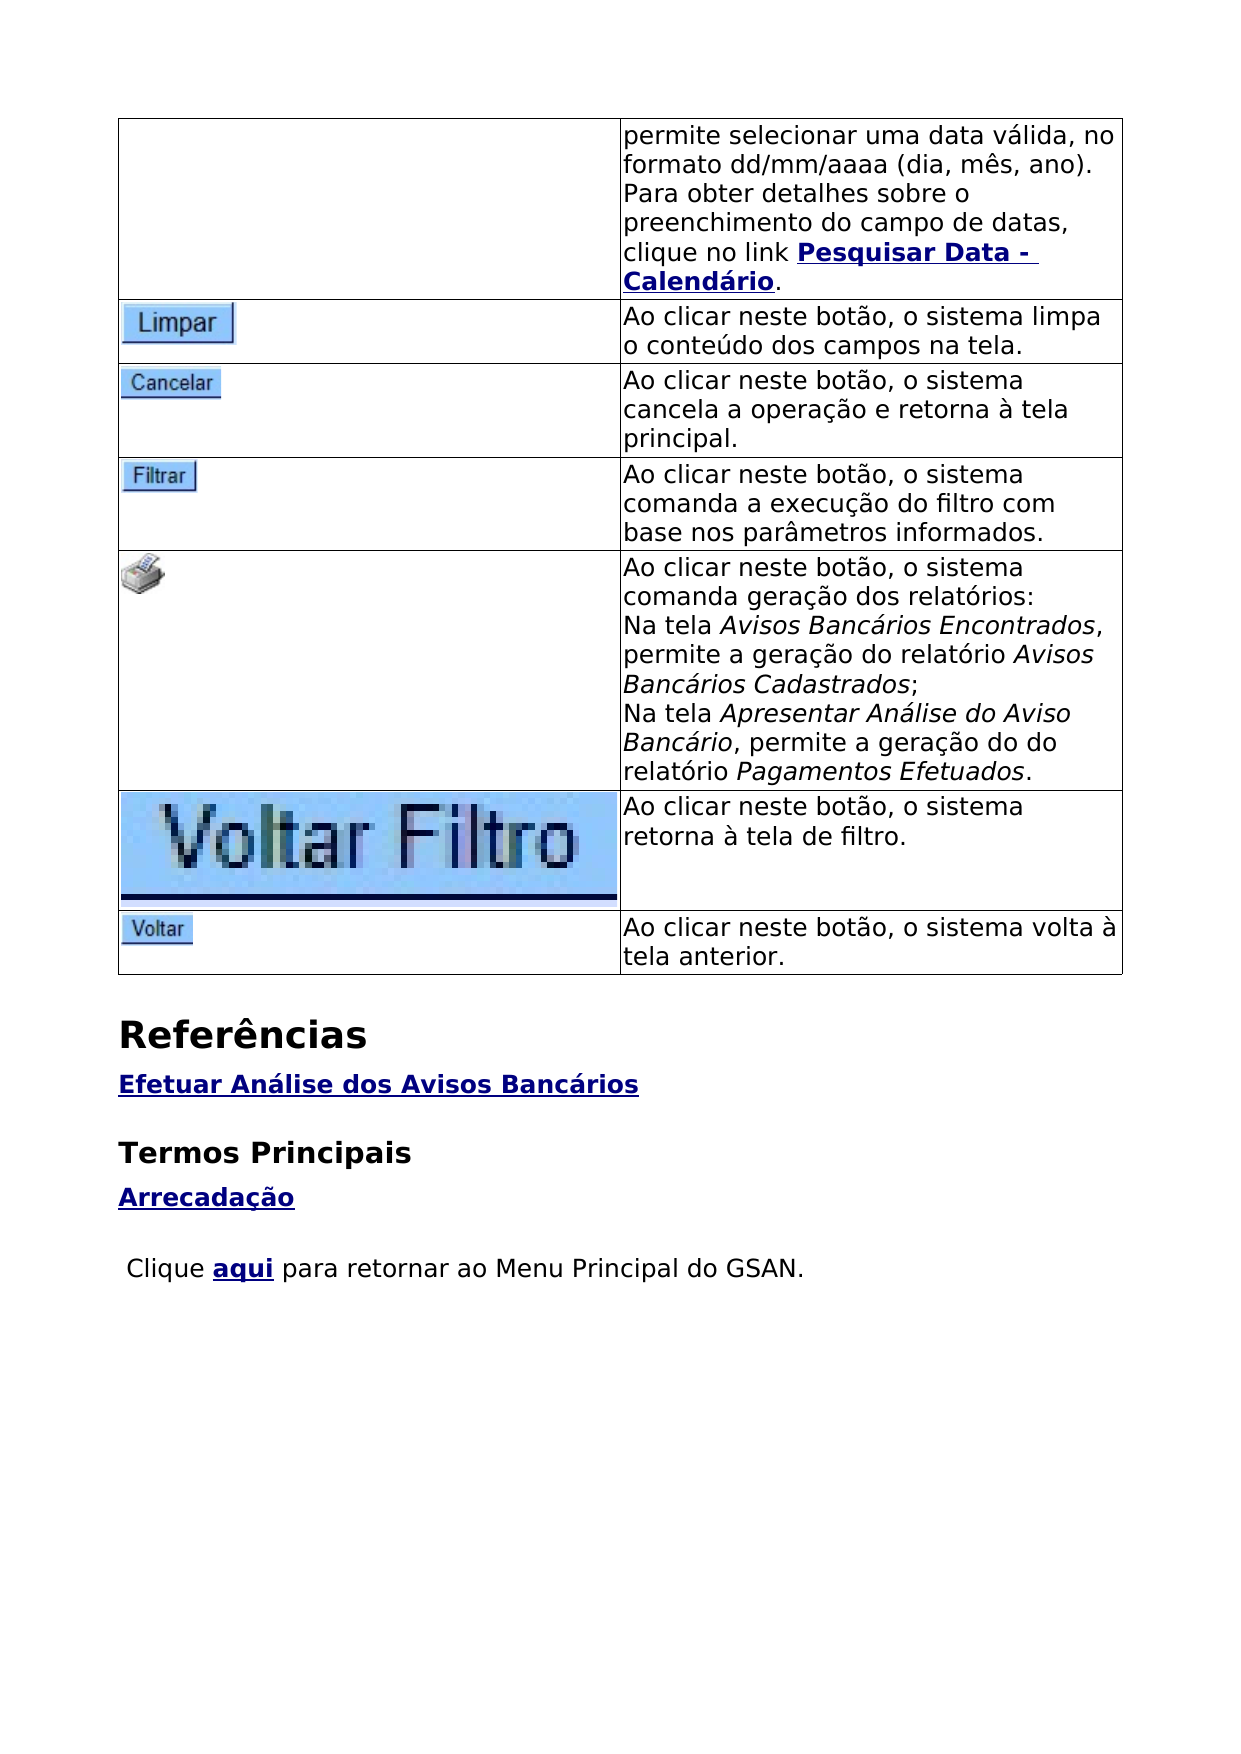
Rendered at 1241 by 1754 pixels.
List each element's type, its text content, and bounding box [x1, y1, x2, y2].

picture [121, 553, 165, 594]
picture [121, 912, 193, 946]
table_cell Ao clicar neste botão, o sistema limpa o conteúdo dos campos na tela. [621, 300, 1122, 363]
text Arrecadação [118, 1183, 1122, 1212]
subtitle Termos Principais [118, 1137, 1122, 1171]
table_cell Ao clicar neste botão, o sistema retorna à tela de filtro. [621, 791, 1122, 910]
picture [121, 459, 198, 493]
subtitle Referências [118, 1014, 1122, 1058]
table_cell [119, 300, 620, 363]
table_cell Ao clicar neste botão, o sistema cancela a operação e retorna à tela principal. [621, 364, 1122, 457]
table_cell permite selecionar uma data válida, no formato dd/mm/aaaa (dia, mês, ano). Para obter detalhes sobre o preenchimento do campo de datas, clique no link Pesquisar Data - Calendário. [621, 119, 1122, 299]
table_cell [119, 791, 620, 910]
picture [121, 366, 222, 400]
table_cell [119, 119, 620, 299]
text Clique aqui para retornar ao Menu Principal do GSAN. [118, 1225, 1122, 1283]
table_cell Ao clicar neste botão, o sistema comanda a execução do filtro com base nos parâmetros informados. [621, 458, 1122, 550]
picture [121, 792, 618, 907]
picture [121, 302, 237, 345]
table_cell [119, 458, 620, 550]
table_cell Ao clicar neste botão, o sistema volta à tela anterior. [621, 911, 1122, 974]
table_cell [119, 551, 620, 789]
text Efetuar Análise dos Avisos Bancários [118, 1070, 1122, 1099]
table_cell Ao clicar neste botão, o sistema comanda geração dos relatórios: Na tela Avisos Bancários Encontrados, permite a geração do relatório Avisos Bancários Cadastrados; Na tela Apresentar Análise do Aviso Bancário, permite a geração do do relatório Pagamentos Efetuados. [621, 551, 1122, 789]
table_cell [119, 911, 620, 974]
table_cell [119, 364, 620, 457]
